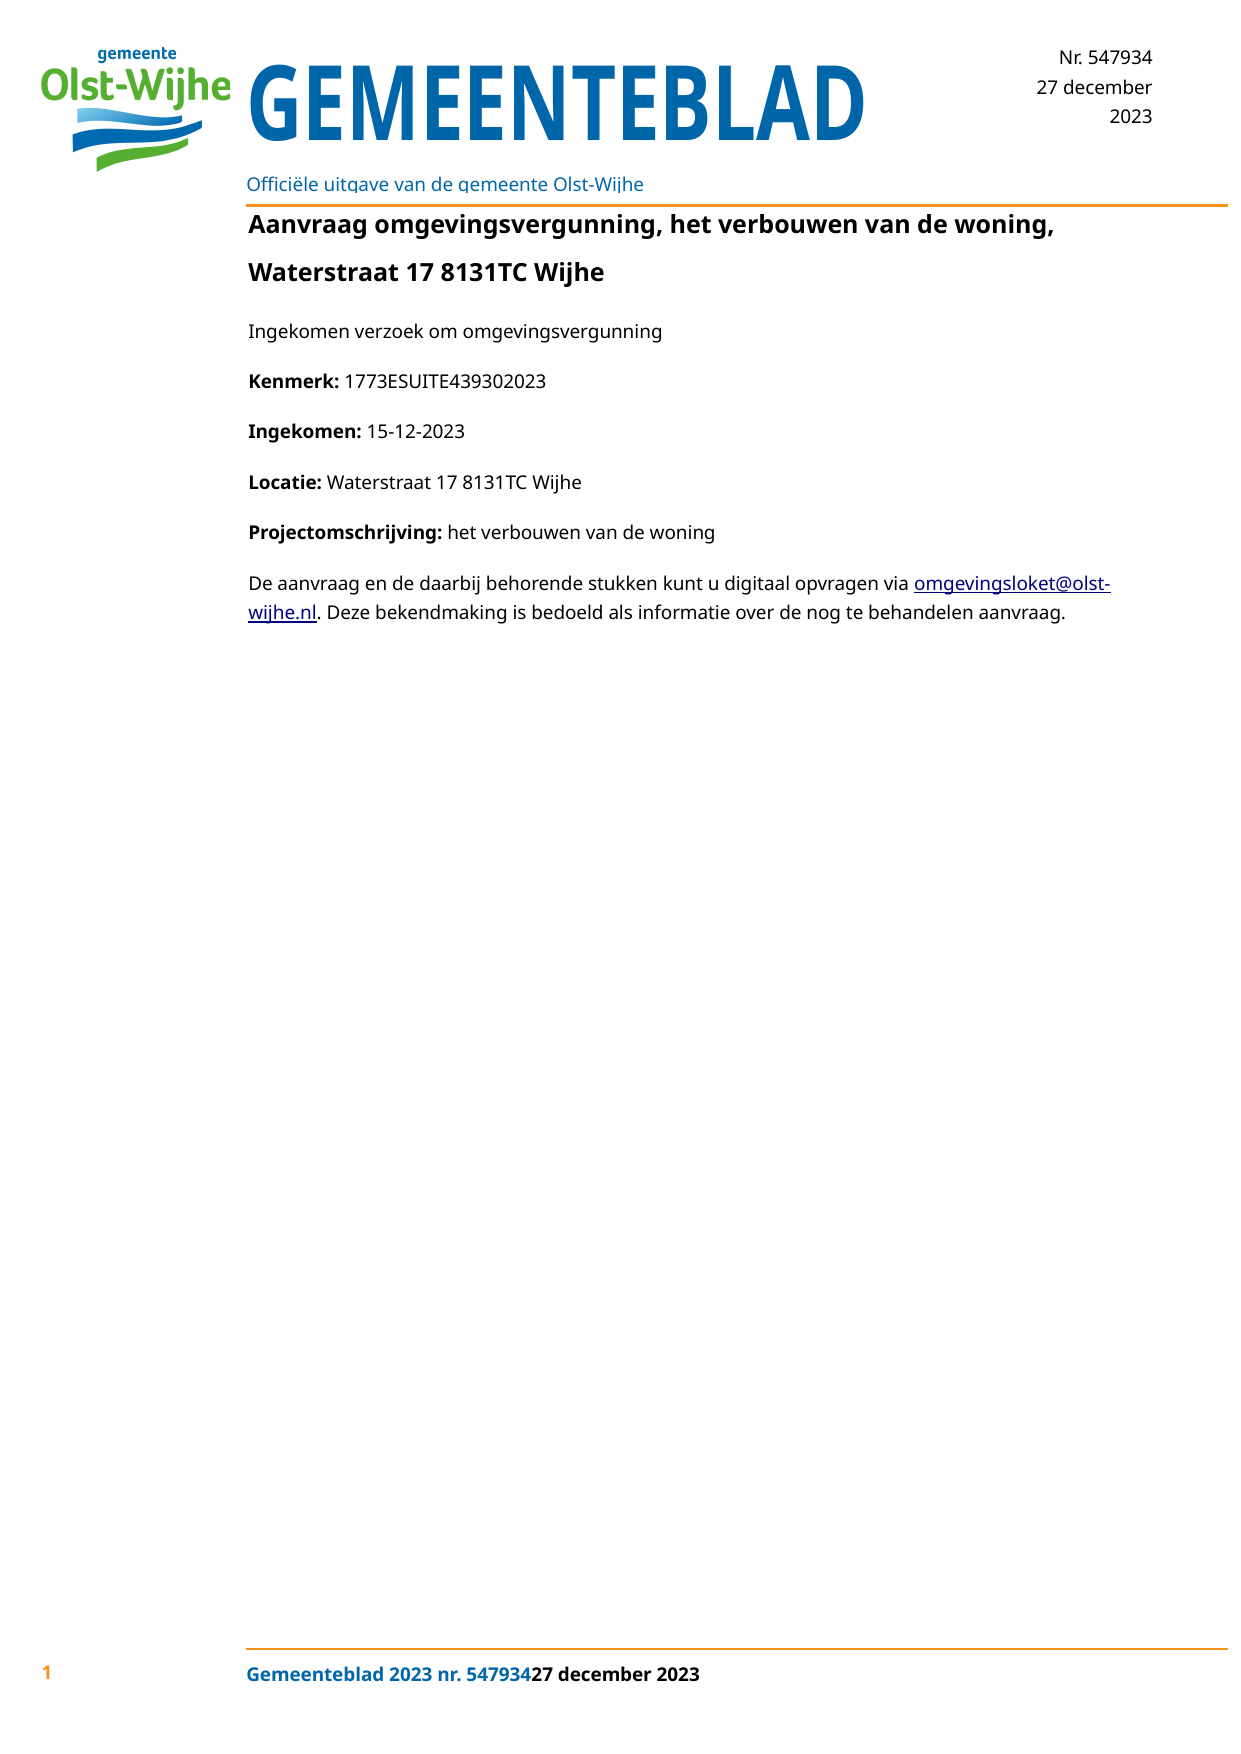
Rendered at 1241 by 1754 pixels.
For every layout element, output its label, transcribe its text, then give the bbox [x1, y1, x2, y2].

text Ingekomen: 15-12-2023 [248, 419, 1152, 444]
picture [41, 47, 231, 172]
text Ingekomen verzoek om omgevingsvergunning [248, 318, 1152, 344]
text Locatie: Waterstraat 17 8131TC Wijhe [248, 469, 1152, 495]
text Kenmerk: 1773ESUITE439302023 [248, 368, 1152, 394]
text Projectomschrijving: het verbouwen van de woning [248, 519, 1152, 545]
text Aanvraag omgevingsvergunning, het verbouwen van de woning, Waterstraat 17 8131TC Wijhe [248, 207, 1152, 288]
text De aanvraag en de daarbij behorende stukken kunt u digitaal opvragen via omgevingsloket@olst-wijhe.nl. Deze bekendmaking is bedoeld als informatie over de nog te behandelen aanvraag. [248, 570, 1152, 625]
